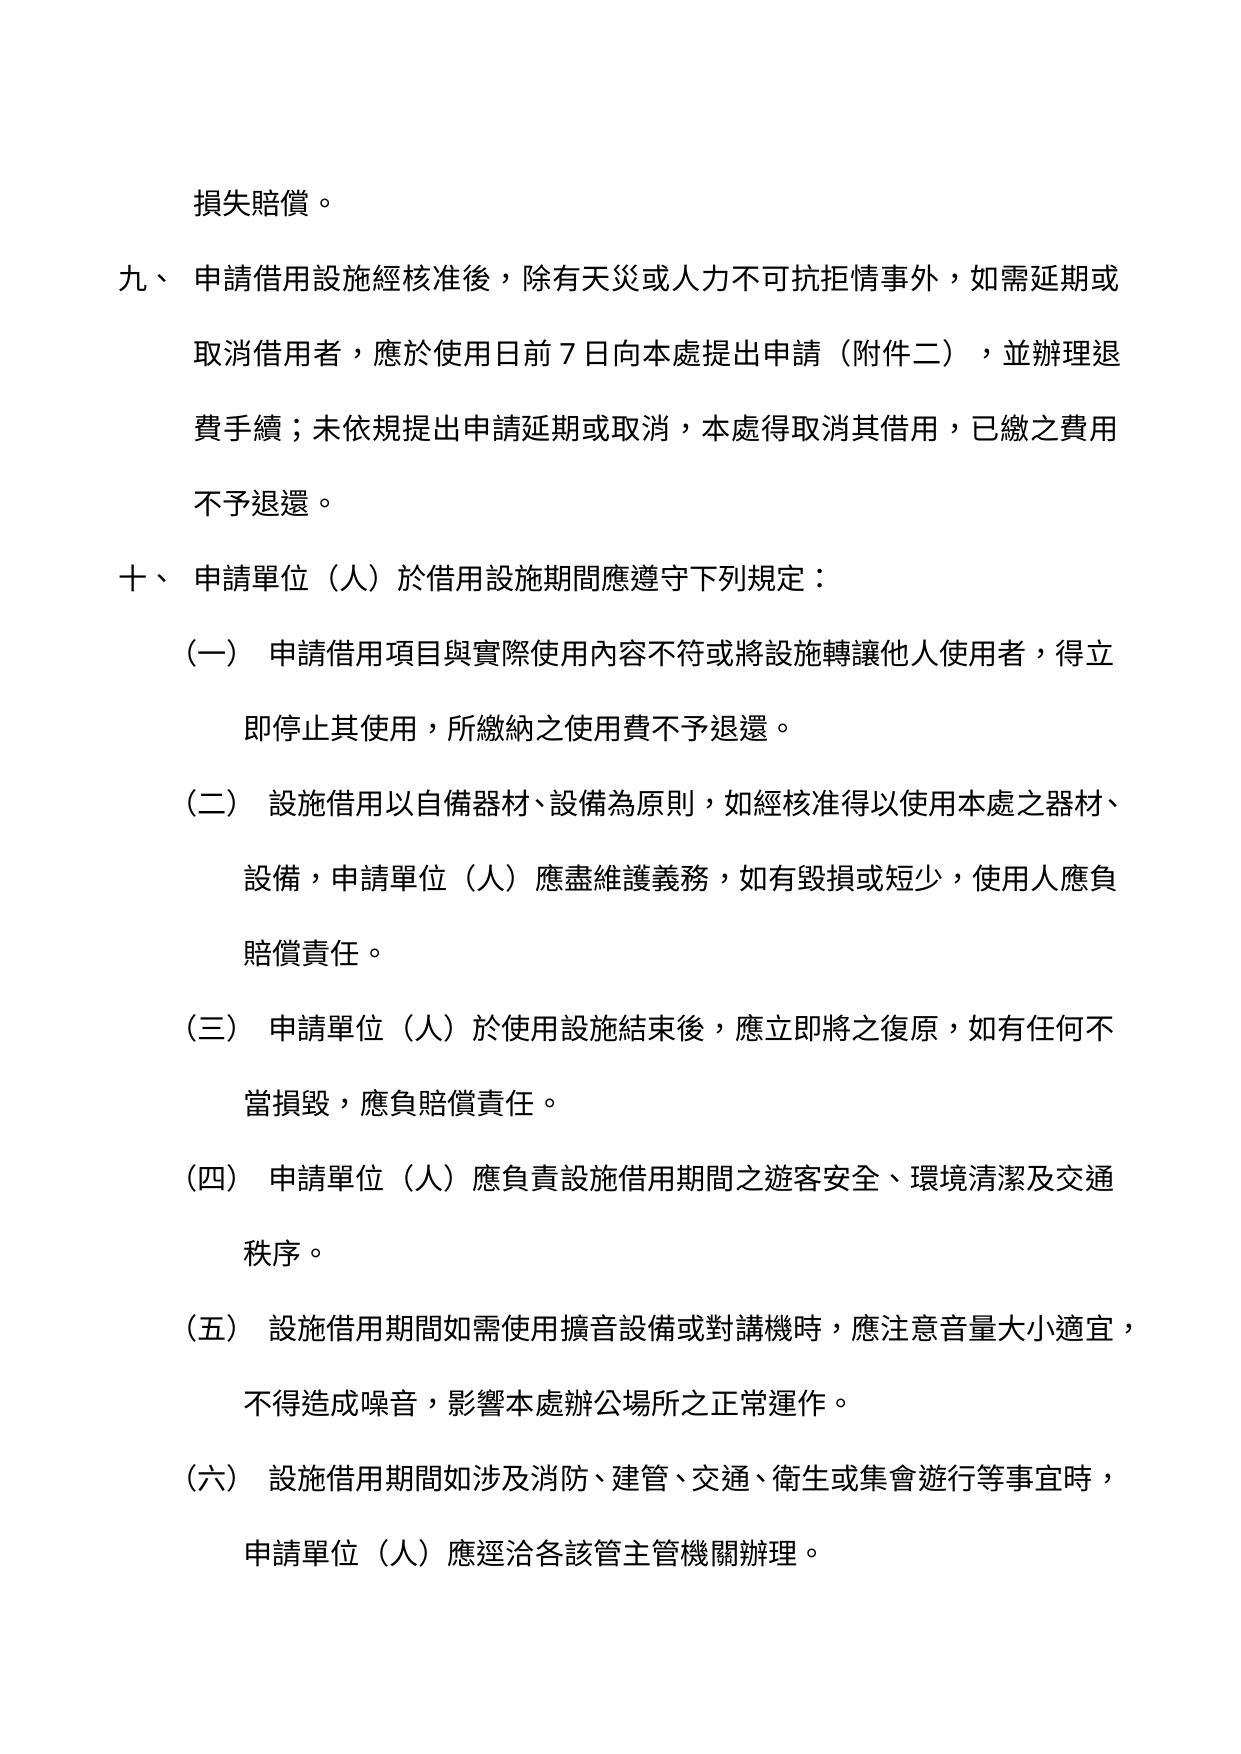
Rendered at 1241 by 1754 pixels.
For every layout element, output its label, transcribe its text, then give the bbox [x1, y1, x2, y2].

list 設施借用期間如涉及消防、建管、交通、衛生或集會遊行等事宜時，申請單位（人）應逕洽各該管主管機關辦理。 [168, 1439, 1122, 1589]
list 申請單位（人）於借用設施期間應遵守下列規定： [118, 539, 1122, 614]
list 申請單位（人）於使用設施結束後，應立即將之復原，如有任何不當損毀，應負賠償責任。 [168, 989, 1122, 1139]
list 申請借用項目與實際使用內容不符或將設施轉讓他人使用者，得立即停止其使用，所繳納之使用費不予退還。 [168, 614, 1122, 764]
list 申請單位（人）應負責設施借用期間之遊客安全、環境清潔及交通秩序。 [168, 1139, 1122, 1289]
list 設施借用以自備器材、設備為原則，如經核准得以使用本處之器材、設備，申請單位（人）應盡維護義務，如有毀損或短少，使用人應負賠償責任。 [168, 764, 1122, 989]
list 申請借用設施經核准後，除有天災或人力不可抗拒情事外，如需延期或取消借用者，應於使用日前7日向本處提出申請（附件二），並辦理退費手續；未依規提出申請延期或取消，本處得取消其借用，已繳之費用不予退還。 [118, 239, 1122, 539]
list 設施借用期間如需使用擴音設備或對講機時，應注意音量大小適宜，不得造成噪音，影響本處辦公場所之正常運作。 [168, 1289, 1122, 1439]
list 損失賠償。 [118, 164, 1122, 239]
